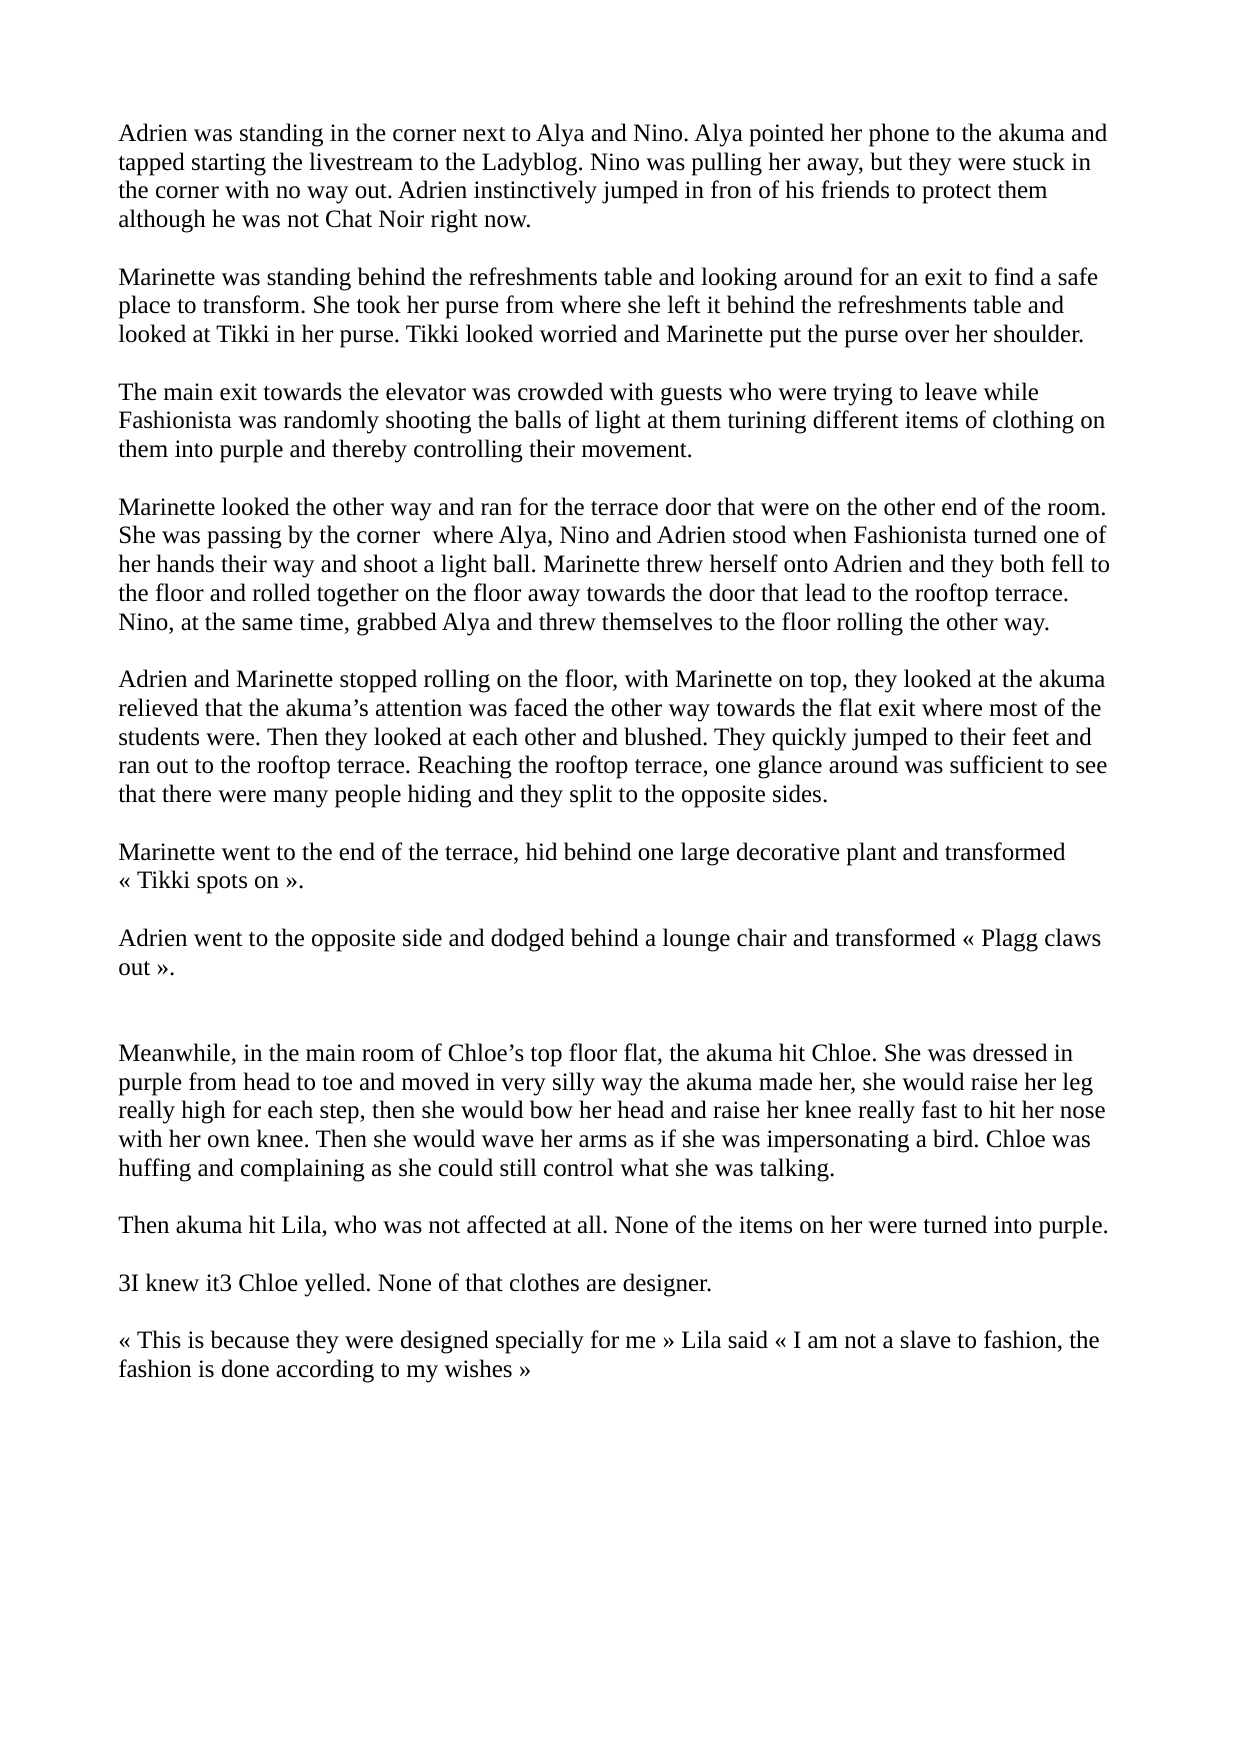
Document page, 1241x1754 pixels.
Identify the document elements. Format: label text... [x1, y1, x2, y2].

text The main exit towards the elevator was crowded with guests who were trying to leave while Fashionista was randomly shooting the balls of light at them turining different items of clothing on them into purple and thereby controlling their movement. [118, 377, 1122, 463]
text Marinette went to the end of the terrace, hid behind one large decorative plant and transformed « Tikki spots on ». [118, 837, 1122, 894]
text 3I knew it3 Chloe yelled. None of that clothes are designer. [118, 1268, 1122, 1297]
text Then akuma hit Lila, who was not affected at all. None of the items on her were turned into purple. [118, 1211, 1122, 1239]
text Adrien went to the opposite side and dodged behind a lounge chair and transformed « Plagg claws out ». [118, 923, 1122, 981]
text Adrien was standing in the corner next to Alya and Nino. Alya pointed her phone to the akuma and tapped starting the livestream to the Ladyblog. Nino was pulling her away, but they were stuck in the corner with no way out. Adrien instinctively jumped in fron of his friends to protect them although he was not Chat Noir right now. [118, 118, 1122, 233]
text Marinette looked the other way and ran for the terrace door that were on the other end of the room. She was passing by the corner where Alya, Nino and Adrien stood when Fashionista turned one of her hands their way and shoot a light ball. Marinette threw herself onto Adrien and they both fell to the floor and rolled together on the floor away towards the door that lead to the rooftop terrace. Nino, at the same time, grabbed Alya and threw themselves to the floor rolling the other way. [118, 492, 1122, 636]
text « This is because they were designed specially for me » Lila said « I am not a slave to fashion, the fashion is done according to my wishes » [118, 1326, 1122, 1383]
text Meanwhile, in the main room of Chloe’s top floor flat, the akuma hit Chloe. She was dressed in purple from head to toe and moved in very silly way the akuma made her, she would raise her leg really high for each step, then she would bow her head and raise her knee really fast to hit her nose with her own knee. Then she would wave her arms as if she was impersonating a bird. Chloe was huffing and complaining as she could still control what she was talking. [118, 1038, 1122, 1182]
text Adrien and Marinette stopped rolling on the floor, with Marinette on top, they looked at the akuma relieved that the akuma’s attention was faced the other way towards the flat exit where most of the students were. Then they looked at each other and blushed. They quickly jumped to their feet and ran out to the rooftop terrace. Reaching the rooftop terrace, one glance around was sufficient to see that there were many people hiding and they split to the opposite sides. [118, 664, 1122, 808]
text Marinette was standing behind the refreshments table and looking around for an exit to find a safe place to transform. She took her purse from where she left it behind the refreshments table and looked at Tikki in her purse. Tikki looked worried and Marinette put the purse over her shoulder. [118, 262, 1122, 348]
